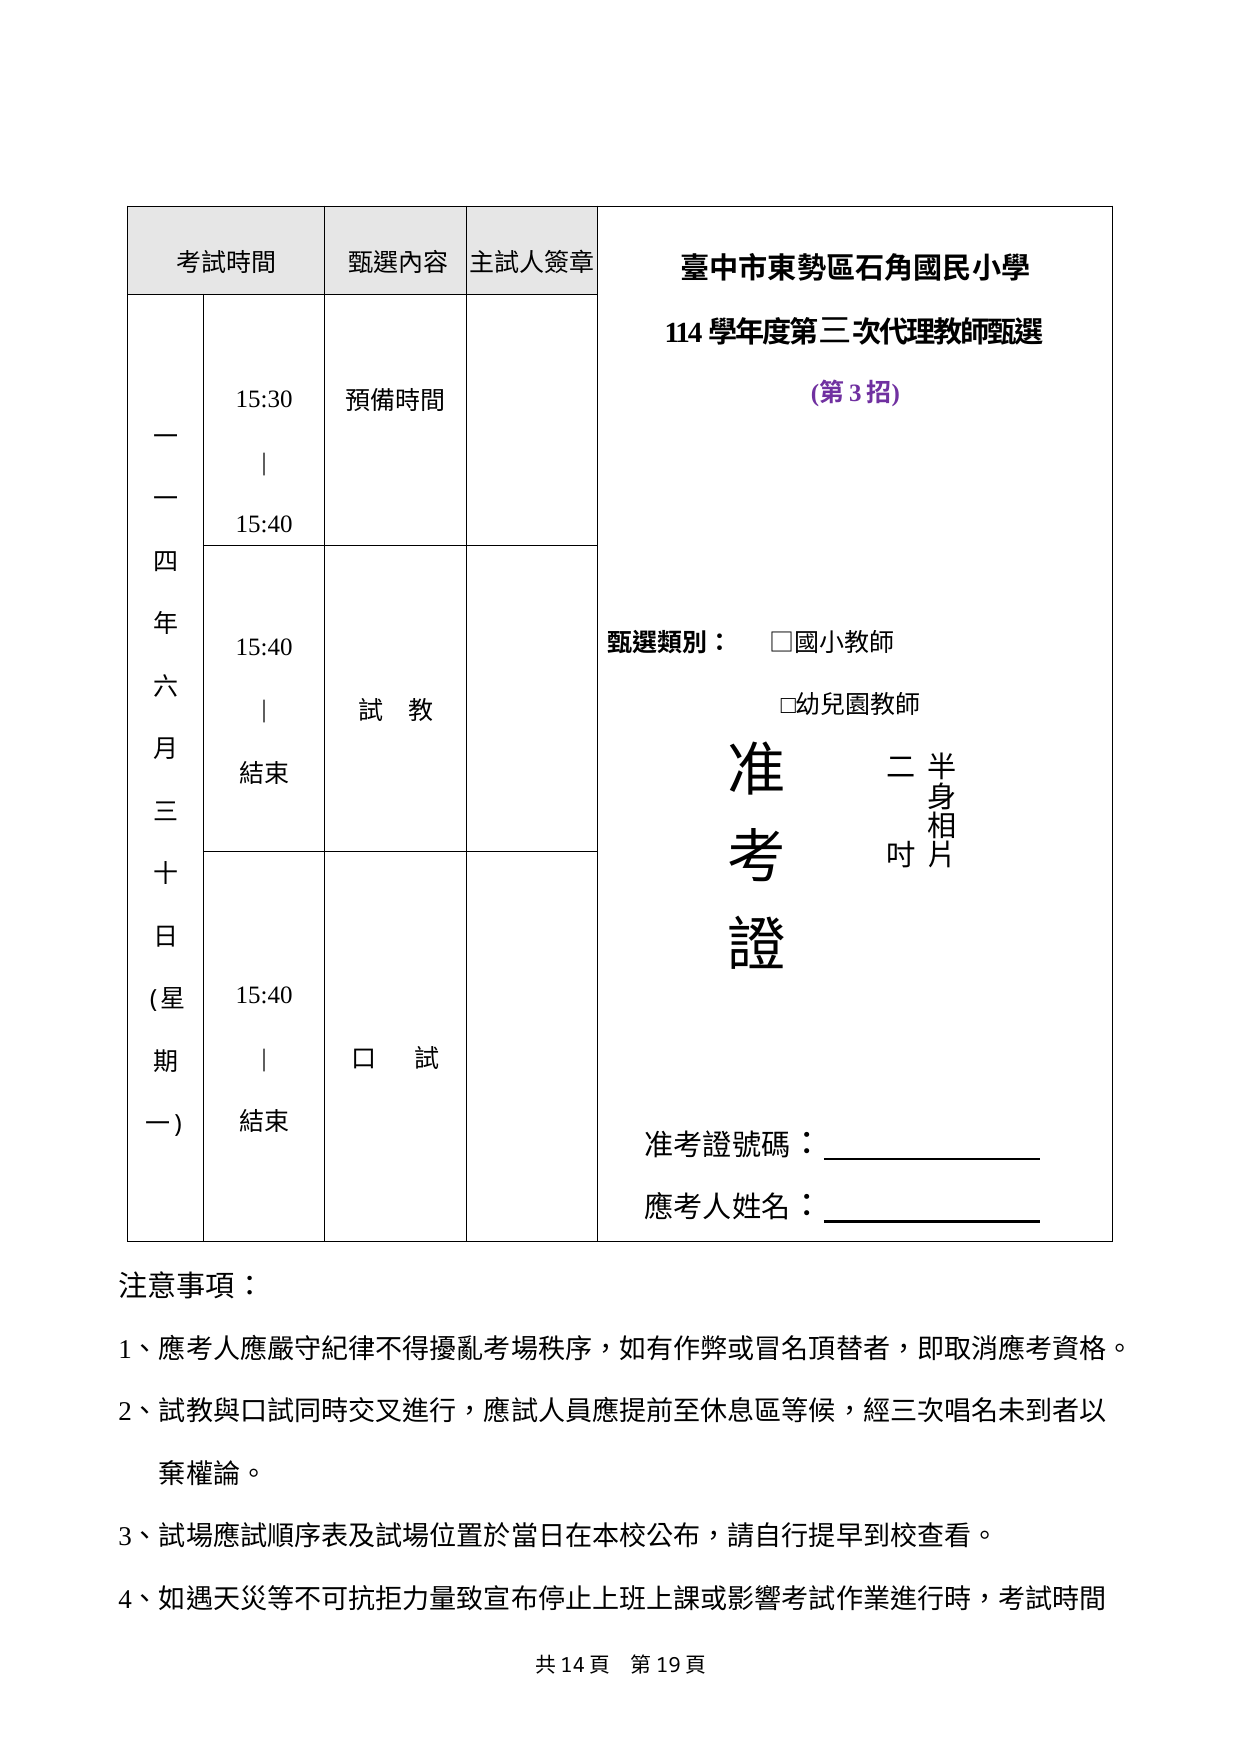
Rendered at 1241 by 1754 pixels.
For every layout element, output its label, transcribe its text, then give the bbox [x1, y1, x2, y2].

table_cell 15:40 | 結束 [204, 546, 324, 851]
table_cell 15:30 | 15:40 [204, 295, 324, 545]
table_cell [467, 852, 597, 1241]
table_header 主試人簽章 [467, 207, 597, 294]
table_header 臺中市東勢區石角國民小學 114學年度第三次代理教師甄選 (第3招) 甄選類別： □國小教師 □幼兒園教師 准考證號碼： 應考人姓名： [598, 207, 1112, 1241]
text 3、試場應試順序表及試場位置於當日在本校公布，請自行提早到校查看。 [118, 1492, 1122, 1555]
text 4、如遇天災等不可抗拒力量致宣布停止上班上課或影響考試作業進行時，考試時間 [118, 1555, 1122, 1617]
table_cell 一一四年六月三十日(星期一) [128, 295, 203, 1241]
text 2、試教與口試同時交叉進行，應試人員應提前至休息區等候，經三次唱名未到者以棄權論。 [118, 1367, 1122, 1492]
table_header 甄選內容 [325, 207, 466, 294]
table_cell 預備時間 [325, 295, 466, 545]
text 注意事項： [118, 1242, 1122, 1305]
text 1、應考人應嚴守紀律不得擾亂考場秩序，如有作弊或冒名頂替者，即取消應考資格。 [118, 1305, 1122, 1367]
table_cell 口 試 [325, 852, 466, 1241]
table_cell [467, 295, 597, 545]
table_cell 試 教 [325, 546, 466, 851]
table_cell 15:40 | 結束 [204, 852, 324, 1241]
table_header 考試時間 [128, 207, 324, 294]
table_cell [467, 546, 597, 851]
